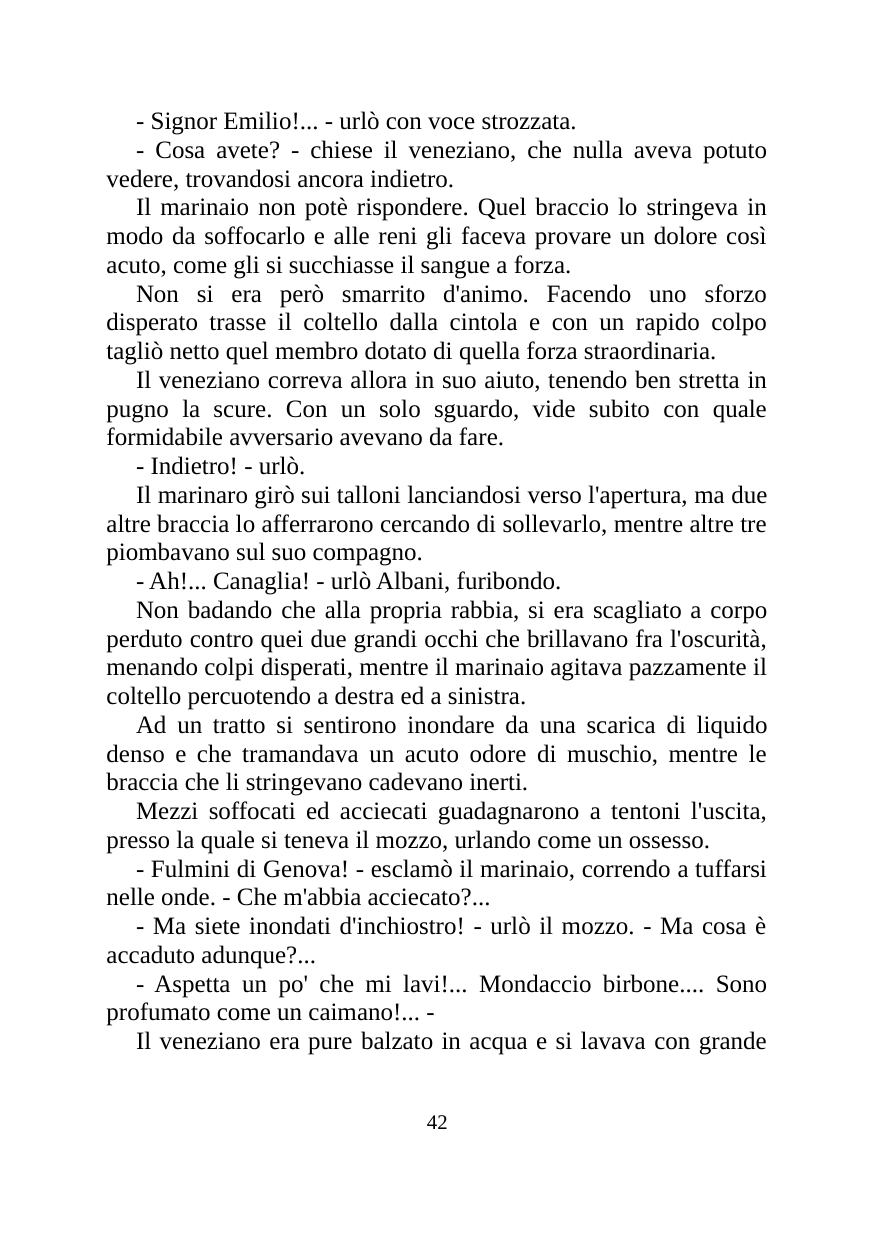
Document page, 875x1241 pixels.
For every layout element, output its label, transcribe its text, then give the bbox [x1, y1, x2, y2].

text Il veneziano correva allora in suo aiuto, tenendo ben stretta in pugno la scure. Con un solo sguardo, vide subito con quale formidabile avversario avevano da fare. [106, 365, 768, 451]
text Non badando che alla propria rabbia, si era scagliato a corpo perduto contro quei due grandi occhi che brillavano fra l'oscurità, menando colpi disperati, mentre il marinaio agitava pazzamente il coltello percuotendo a destra ed a sinistra. [106, 595, 768, 710]
text - Ah!... Canaglia! - urlò Albani, furibondo. [106, 566, 768, 595]
text - Cosa avete? - chiese il veneziano, che nulla aveva potuto vedere, trovandosi ancora indietro. [106, 135, 768, 192]
text - Ma siete inondati d'inchiostro! - urlò il mozzo. - Ma cosa è accaduto adunque?... [106, 911, 768, 969]
text - Fulmini di Genova! - esclamò il marinaio, correndo a tuffarsi nelle onde. - Che m'abbia acciecato?... [106, 854, 768, 911]
text Ad un tratto si sentirono inondare da una scarica di liquido denso e che tramandava un acuto odore di muschio, mentre le braccia che li stringevano cadevano inerti. [106, 710, 768, 796]
text - Aspetta un po' che mi lavi!... Mondaccio birbone.... Sono profumato come un caimano!... - [106, 969, 768, 1026]
text Il marinaro girò sui talloni lanciandosi verso l'apertura, ma due altre braccia lo afferrarono cercando di sollevarlo, mentre altre tre piombavano sul suo compagno. [106, 480, 768, 566]
text Mezzi soffocati ed acciecati guadagnarono a tentoni l'uscita, presso la quale si teneva il mozzo, urlando come un ossesso. [106, 796, 768, 854]
text Il veneziano era pure balzato in acqua e si lavava con grande [106, 1026, 768, 1055]
text - Signor Emilio!... - urlò con voce strozzata. [106, 106, 768, 135]
text - Indietro! - urlò. [106, 451, 768, 480]
text Non si era però smarrito d'animo. Facendo uno sforzo disperato trasse il coltello dalla cintola e con un rapido colpo tagliò netto quel membro dotato di quella forza straordinaria. [106, 279, 768, 365]
text Il marinaio non potè rispondere. Quel braccio lo stringeva in modo da soffocarlo e alle reni gli faceva provare un dolore così acuto, come gli si succhiasse il sangue a forza. [106, 192, 768, 279]
